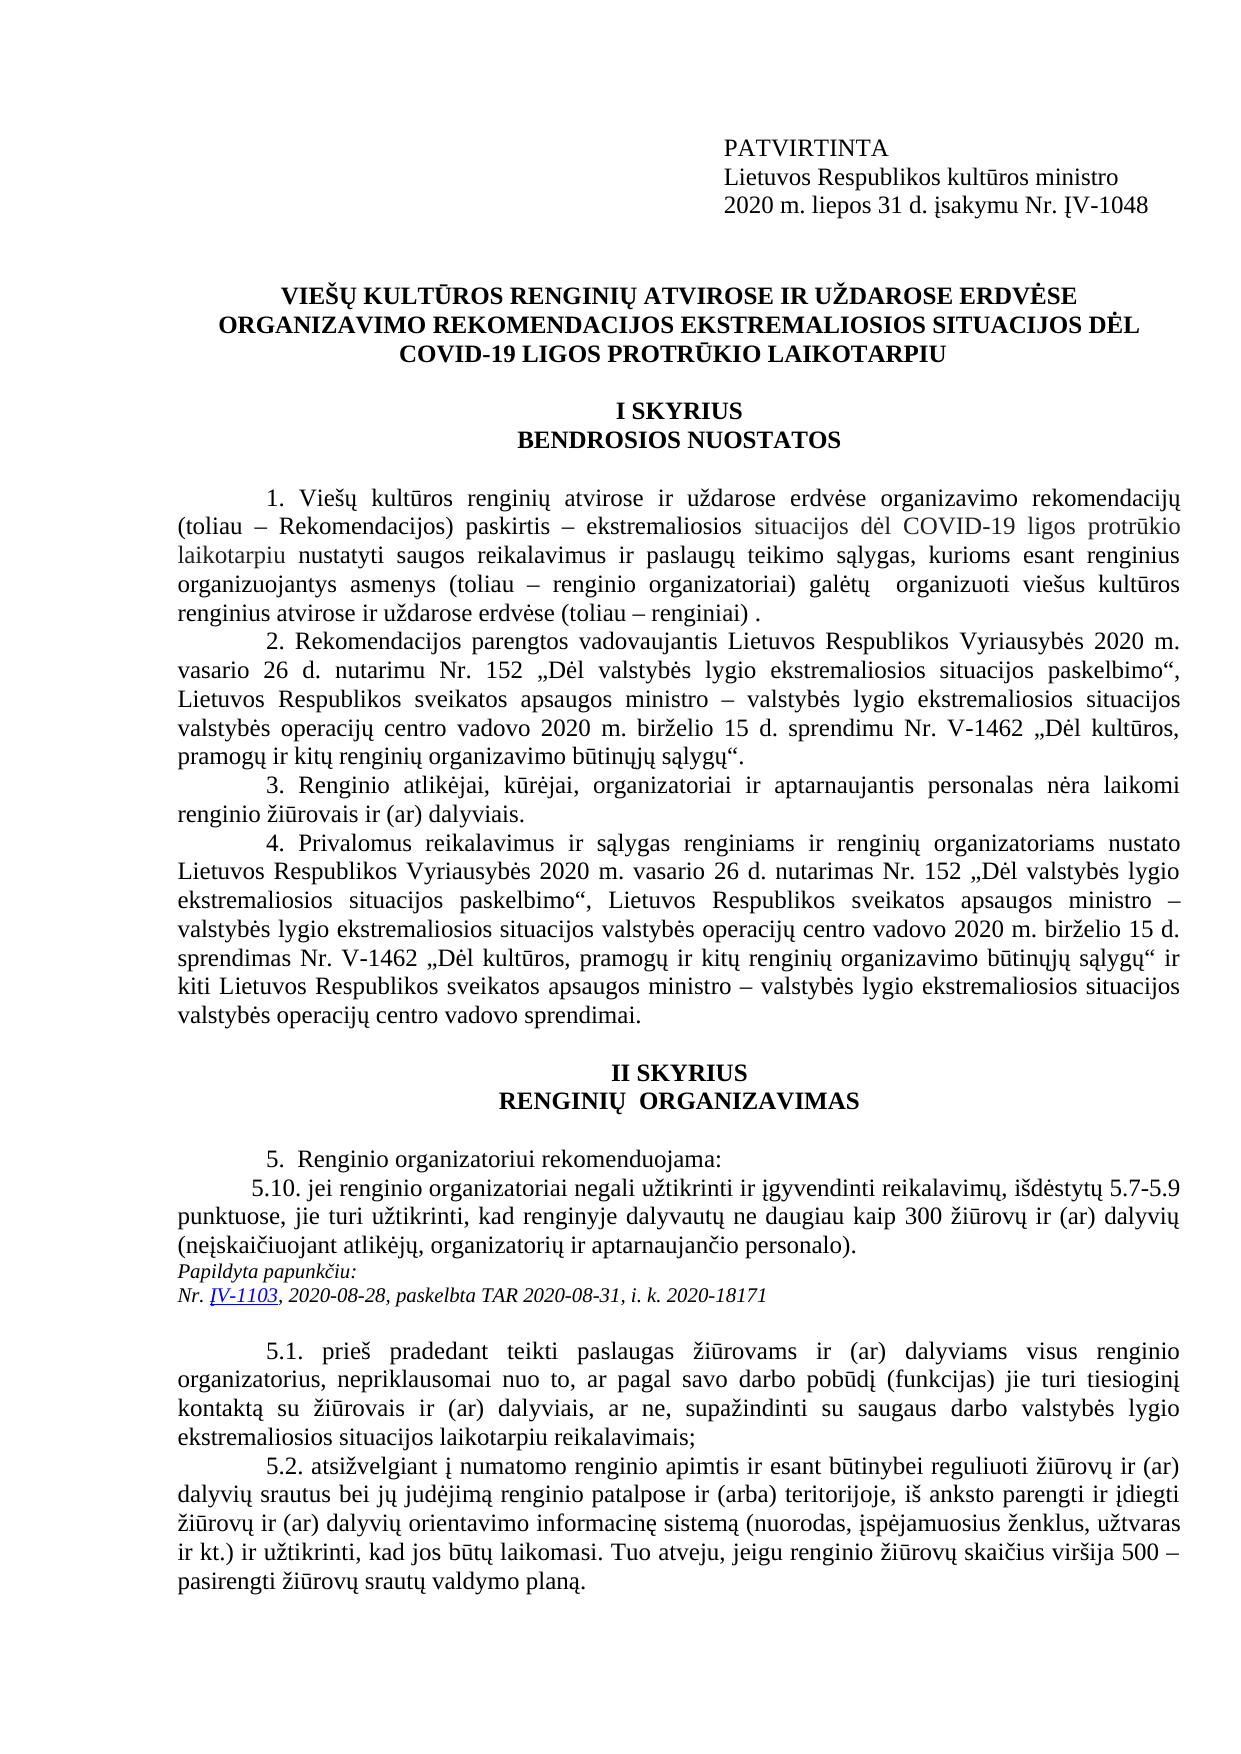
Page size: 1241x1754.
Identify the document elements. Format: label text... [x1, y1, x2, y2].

text PATVIRTINTA [723, 133, 1181, 162]
text Lietuvos Respublikos kultūros ministro [723, 162, 1181, 190]
text 1. Viešų kultūros renginių atvirose ir uždarose erdvėse organizavimo rekomendacijų (toliau – Rekomendacijos) paskirtis – ekstremaliosios situacijos dėl COVID-19 ligos protrūkio laikotarpiu nustatyti saugos reikalavimus ir paslaugų teikimo sąlygas, kurioms esant renginius organizuojantys asmenys (toliau – renginio organizatoriai) galėtų organizuoti viešus kultūros renginius atvirose ir uždarose erdvėse (toliau – renginiai) . [177, 483, 1181, 626]
text 5.2. atsižvelgiant į numatomo renginio apimtis ir esant būtinybei reguliuoti žiūrovų ir (ar) dalyvių srautus bei jų judėjimą renginio patalpose ir (arba) teritorijoje, iš anksto parengti ir įdiegti žiūrovų ir (ar) dalyvių orientavimo informacinę sistemą (nuorodas, įspėjamuosius ženklus, užtvaras ir kt.) ir užtikrinti, kad jos būtų laikomasi. Tuo atveju, jeigu renginio žiūrovų skaičius viršija 500 – pasirengti žiūrovų srautų valdymo planą. [177, 1451, 1181, 1594]
text 5.1. prieš pradedant teikti paslaugas žiūrovams ir (ar) dalyviams visus renginio organizatorius, nepriklausomai nuo to, ar pagal savo darbo pobūdį (funkcijas) jie turi tiesioginį kontaktą su žiūrovais ir (ar) dalyviais, ar ne, supažindinti su saugaus darbo valstybės lygio ekstremaliosios situacijos laikotarpiu reikalavimais; [177, 1336, 1181, 1451]
text Nr. ĮV-1103, 2020-08-28, paskelbta TAR 2020-08-31, i. k. 2020-18171 [177, 1283, 1181, 1307]
text I SKYRIUS [177, 396, 1181, 425]
text 4. Privalomus reikalavimus ir sąlygas renginiams ir renginių organizatoriams nustato Lietuvos Respublikos Vyriausybės 2020 m. vasario 26 d. nutarimas Nr. 152 „Dėl valstybės lygio ekstremaliosios situacijos paskelbimo“, Lietuvos Respublikos sveikatos apsaugos ministro – valstybės lygio ekstremaliosios situacijos valstybės operacijų centro vadovo 2020 m. birželio 15 d. sprendimas Nr. V-1462 „Dėl kultūros, pramogų ir kitų renginių organizavimo būtinųjų sąlygų“ ir kiti Lietuvos Respublikos sveikatos apsaugos ministro – valstybės lygio ekstremaliosios situacijos valstybės operacijų centro vadovo sprendimai. [177, 828, 1181, 1029]
text 2. Rekomendacijos parengtos vadovaujantis Lietuvos Respublikos Vyriausybės 2020 m. vasario 26 d. nutarimu Nr. 152 „Dėl valstybės lygio ekstremaliosios situacijos paskelbimo“, Lietuvos Respublikos sveikatos apsaugos ministro – valstybės lygio ekstremaliosios situacijos valstybės operacijų centro vadovo 2020 m. birželio 15 d. sprendimu Nr. V-1462 „Dėl kultūros, pramogų ir kitų renginių organizavimo būtinųjų sąlygų“. [177, 626, 1181, 770]
text BENDROSIOS NUOSTATOS [177, 425, 1181, 454]
text VIEŠŲ KULTŪROS RENGINIŲ ATVIROSE IR UŽDAROSE ERDVĖSE ORGANIZAVIMO REKOMENDACIJOS EKSTREMALIOSIOS SITUACIJOS DĖL COVID-19 LIGOS PROTRŪKIO LAIKOTARPIU [177, 281, 1181, 368]
text Papildyta papunkčiu: [177, 1259, 1181, 1283]
text II SKYRIUS [177, 1058, 1181, 1086]
text 2020 m. liepos 31 d. įsakymu Nr. ĮV-1048 [723, 190, 1181, 219]
text 3. Renginio atlikėjai, kūrėjai, organizatoriai ir aptarnaujantis personalas nėra laikomi renginio žiūrovais ir (ar) dalyviais. [177, 770, 1181, 828]
text 5. Renginio organizatoriui rekomenduojama: [177, 1144, 1181, 1173]
text RENGINIŲ ORGANIZAVIMAS [177, 1086, 1181, 1115]
text 5.10. jei renginio organizatoriai negali užtikrinti ir įgyvendinti reikalavimų, išdėstytų 5.7-5.9 punktuose, jie turi užtikrinti, kad renginyje dalyvautų ne daugiau kaip 300 žiūrovų ir (ar) dalyvių (neįskaičiuojant atlikėjų, organizatorių ir aptarnaujančio personalo). [177, 1173, 1181, 1259]
